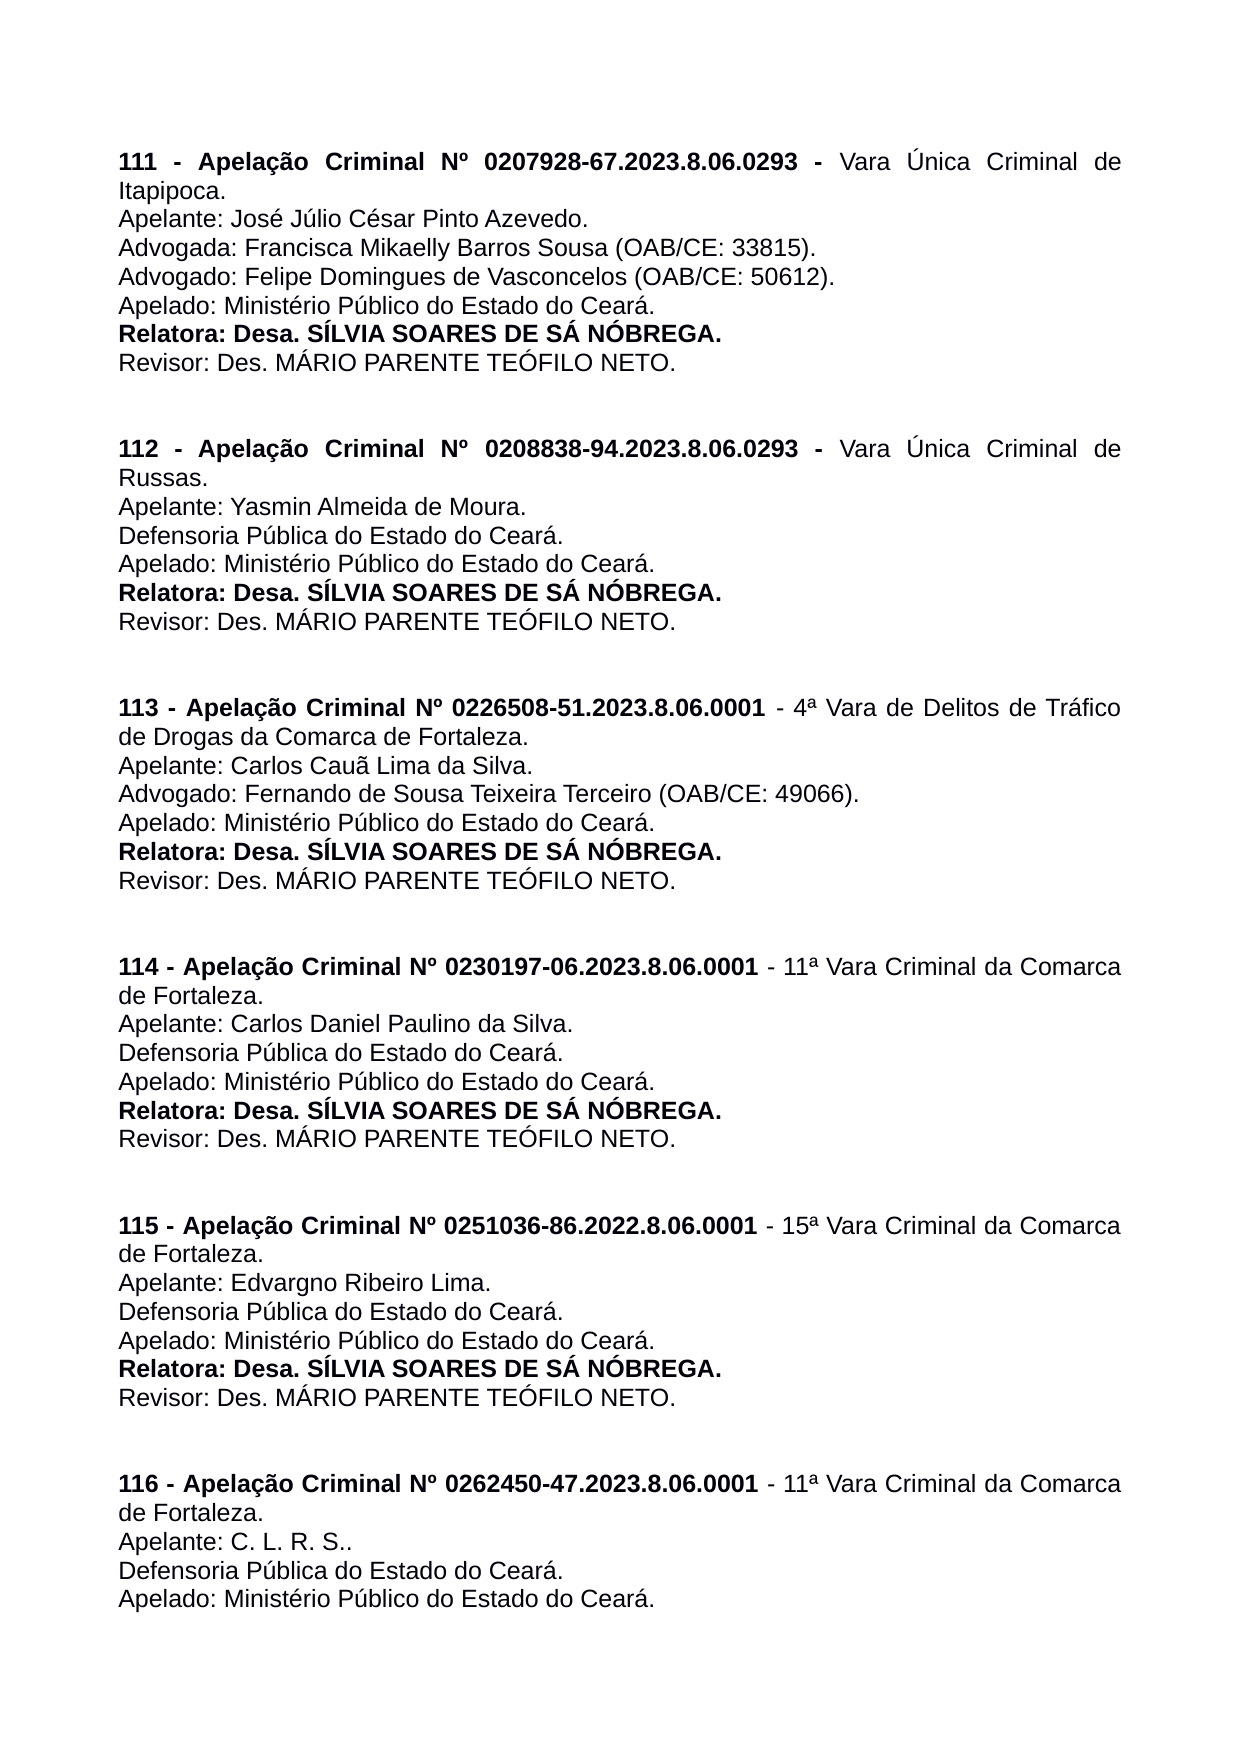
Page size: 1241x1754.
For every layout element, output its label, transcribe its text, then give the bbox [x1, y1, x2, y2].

text Apelado: Ministério Público do Estado do Ceará. [118, 808, 1122, 837]
text 113 - Apelação Criminal Nº 0226508-51.2023.8.06.0001 - 4ª Vara de Delitos de Tráfico de Drogas da Comarca de Fortaleza. [118, 693, 1122, 751]
text Relatora: Desa. SÍLVIA SOARES DE SÁ NÓBREGA. [118, 578, 1122, 607]
text Apelado: Ministério Público do Estado do Ceará. [118, 1067, 1122, 1096]
text 112 - Apelação Criminal Nº 0208838-94.2023.8.06.0293 - Vara Única Criminal de Russas. [118, 434, 1122, 492]
text Advogado: Fernando de Sousa Teixeira Terceiro (OAB/CE: 49066). [118, 779, 1122, 808]
text Defensoria Pública do Estado do Ceará. [118, 1038, 1122, 1067]
text Relatora: Desa. SÍLVIA SOARES DE SÁ NÓBREGA. [118, 837, 1122, 866]
text Advogada: Francisca Mikaelly Barros Sousa (OAB/CE: 33815). [118, 233, 1122, 262]
text Relatora: Desa. SÍLVIA SOARES DE SÁ NÓBREGA. [118, 319, 1122, 348]
text Apelante: José Júlio César Pinto Azevedo. [118, 204, 1122, 233]
text Advogado: Felipe Domingues de Vasconcelos (OAB/CE: 50612). [118, 262, 1122, 291]
text Apelado: Ministério Público do Estado do Ceará. [118, 1584, 1122, 1613]
text Apelante: Carlos Cauã Lima da Silva. [118, 751, 1122, 779]
text Apelante: Edvargno Ribeiro Lima. [118, 1268, 1122, 1297]
text 116 - Apelação Criminal Nº 0262450-47.2023.8.06.0001 - 11ª Vara Criminal da Comarca de Fortaleza. [118, 1469, 1122, 1527]
text 115 - Apelação Criminal Nº 0251036-86.2022.8.06.0001 - 15ª Vara Criminal da Comarca de Fortaleza. [118, 1211, 1122, 1268]
text Apelado: Ministério Público do Estado do Ceará. [118, 291, 1122, 319]
text Revisor: Des. MÁRIO PARENTE TEÓFILO NETO. [118, 1383, 1122, 1412]
text 111 - Apelação Criminal Nº 0207928-67.2023.8.06.0293 - Vara Única Criminal de Itapipoca. [118, 147, 1122, 204]
text Apelado: Ministério Público do Estado do Ceará. [118, 549, 1122, 578]
text Revisor: Des. MÁRIO PARENTE TEÓFILO NETO. [118, 866, 1122, 894]
text Defensoria Pública do Estado do Ceará. [118, 1556, 1122, 1584]
text Defensoria Pública do Estado do Ceará. [118, 1297, 1122, 1326]
text Defensoria Pública do Estado do Ceará. [118, 521, 1122, 549]
text Apelado: Ministério Público do Estado do Ceará. [118, 1326, 1122, 1354]
text 114 - Apelação Criminal Nº 0230197-06.2023.8.06.0001 - 11ª Vara Criminal da Comarca de Fortaleza. [118, 952, 1122, 1009]
text Revisor: Des. MÁRIO PARENTE TEÓFILO NETO. [118, 607, 1122, 636]
text Revisor: Des. MÁRIO PARENTE TEÓFILO NETO. [118, 1124, 1122, 1153]
text Revisor: Des. MÁRIO PARENTE TEÓFILO NETO. [118, 348, 1122, 377]
text Apelante: Yasmin Almeida de Moura. [118, 492, 1122, 521]
text Relatora: Desa. SÍLVIA SOARES DE SÁ NÓBREGA. [118, 1354, 1122, 1383]
text Relatora: Desa. SÍLVIA SOARES DE SÁ NÓBREGA. [118, 1096, 1122, 1124]
text Apelante: Carlos Daniel Paulino da Silva. [118, 1009, 1122, 1038]
text Apelante: C. L. R. S.. [118, 1527, 1122, 1556]
